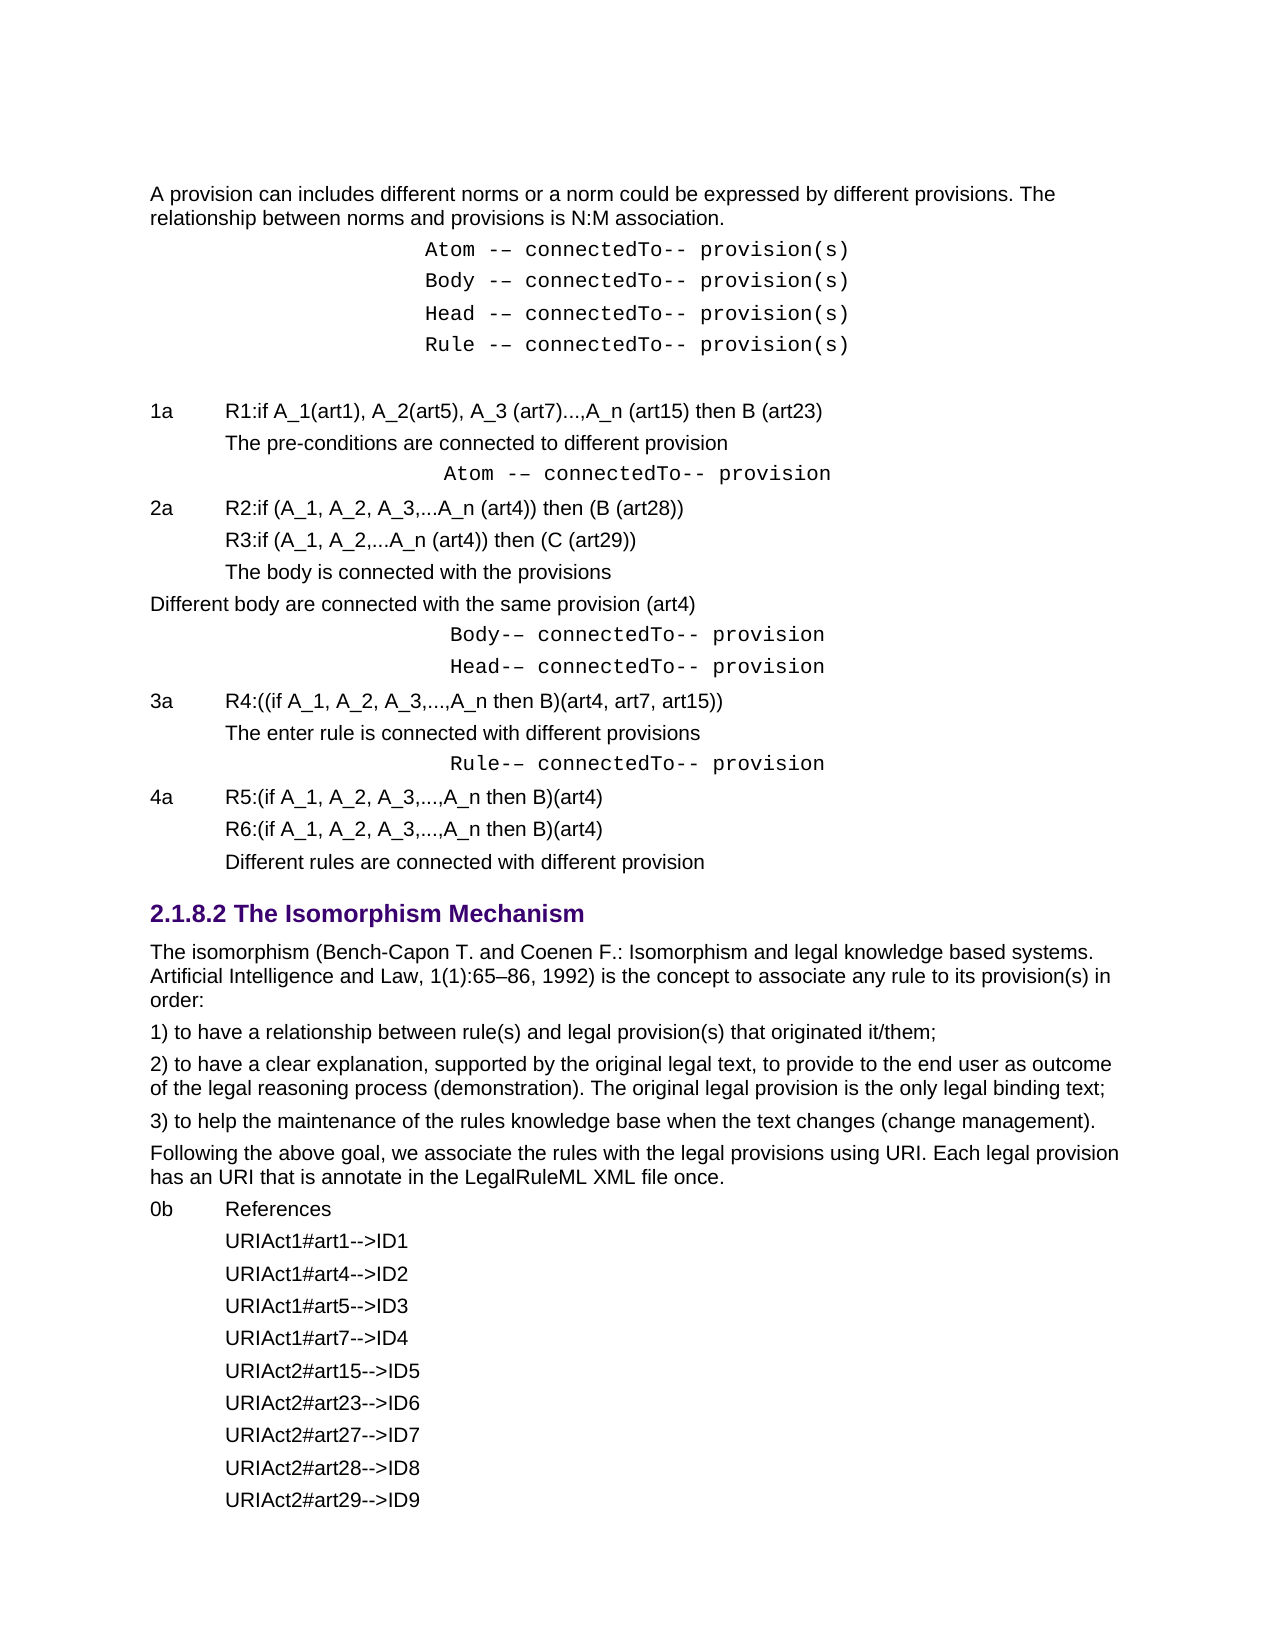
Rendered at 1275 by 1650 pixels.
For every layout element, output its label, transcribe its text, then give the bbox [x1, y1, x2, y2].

text URIAct2#art27-->ID7 [225, 1423, 1125, 1447]
text URIAct2#art29-->ID9 [225, 1488, 1125, 1512]
text 0b References [150, 1197, 1125, 1221]
text The pre-conditions are connected to different provision [150, 431, 1125, 455]
text Atom -– connectedTo-- provision(s) [150, 238, 1125, 262]
text Head-– connectedTo-- provision [150, 656, 1125, 680]
subtitle The Isomorphism Mechanism [150, 898, 1125, 927]
text R3:if (A_1, A_2,...A_n (art4)) then (C (art29)) [225, 528, 1125, 552]
text 3a R4:((if A_1, A_2, A_3,...,A_n then B)(art4, art7, art15)) [150, 688, 1125, 712]
text URIAct1#art1-->ID1 [225, 1229, 1125, 1253]
text URIAct2#art15-->ID5 [225, 1358, 1125, 1382]
text Head -– connectedTo-- provision(s) [150, 302, 1125, 326]
text 2a R2:if (A_1, A_2, A_3,...A_n (art4)) then (B (art28)) [150, 495, 1125, 519]
text URIAct1#art5-->ID3 [225, 1294, 1125, 1318]
text Rule -– connectedTo-- provision(s) [150, 334, 1125, 358]
text Body -– connectedTo-- provision(s) [150, 271, 1125, 294]
text URIAct2#art28-->ID8 [225, 1455, 1125, 1479]
text 3) to help the maintenance of the rules knowledge base when the text changes (change management). [150, 1108, 1125, 1132]
text The isomorphism (Bench-Capon T. and Coenen F.: Isomorphism and legal knowledge based systems. Artificial Intelligence and Law, 1(1):65–86, 1992) is the concept to associate any rule to its provision(s) in order: [150, 940, 1125, 1012]
text Atom -– connectedTo-- provision [150, 463, 1125, 487]
text R6:(if A_1, A_2, A_3,...,A_n then B)(art4) [150, 817, 1125, 841]
text 1) to have a relationship between rule(s) and legal provision(s) that originated it/them; [150, 1020, 1125, 1044]
text Body-– connectedTo-- provision [150, 624, 1125, 648]
text Different rules are connected with different provision [150, 849, 1125, 873]
text The body is connected with the provisions [150, 560, 1125, 584]
text Rule-– connectedTo-- provision [150, 753, 1125, 777]
text URIAct2#art23-->ID6 [225, 1391, 1125, 1415]
text Different body are connected with the same provision (art4) [150, 592, 1125, 616]
text URIAct1#art7-->ID4 [225, 1326, 1125, 1350]
text 2) to have a clear explanation, supported by the original legal text, to provide to the end user as outcome of the legal reasoning process (demonstration). The original legal provision is the only legal binding text; [150, 1052, 1125, 1100]
text Following the above goal, we associate the rules with the legal provisions using URI. Each legal provision has an URI that is annotate in the LegalRuleML XML file once. [150, 1141, 1125, 1189]
text 1a R1:if A_1(art1), A_2(art5), A_3 (art7)...,A_n (art15) then B (art23) [150, 399, 1125, 423]
text A provision can includes different norms or a norm could be expressed by different provisions. The relationship between norms and provisions is N:M association. [150, 182, 1125, 230]
text URIAct1#art4-->ID2 [225, 1262, 1125, 1286]
text The enter rule is connected with different provisions [150, 721, 1125, 745]
text 4a R5:(if A_1, A_2, A_3,...,A_n then B)(art4) [150, 785, 1125, 809]
